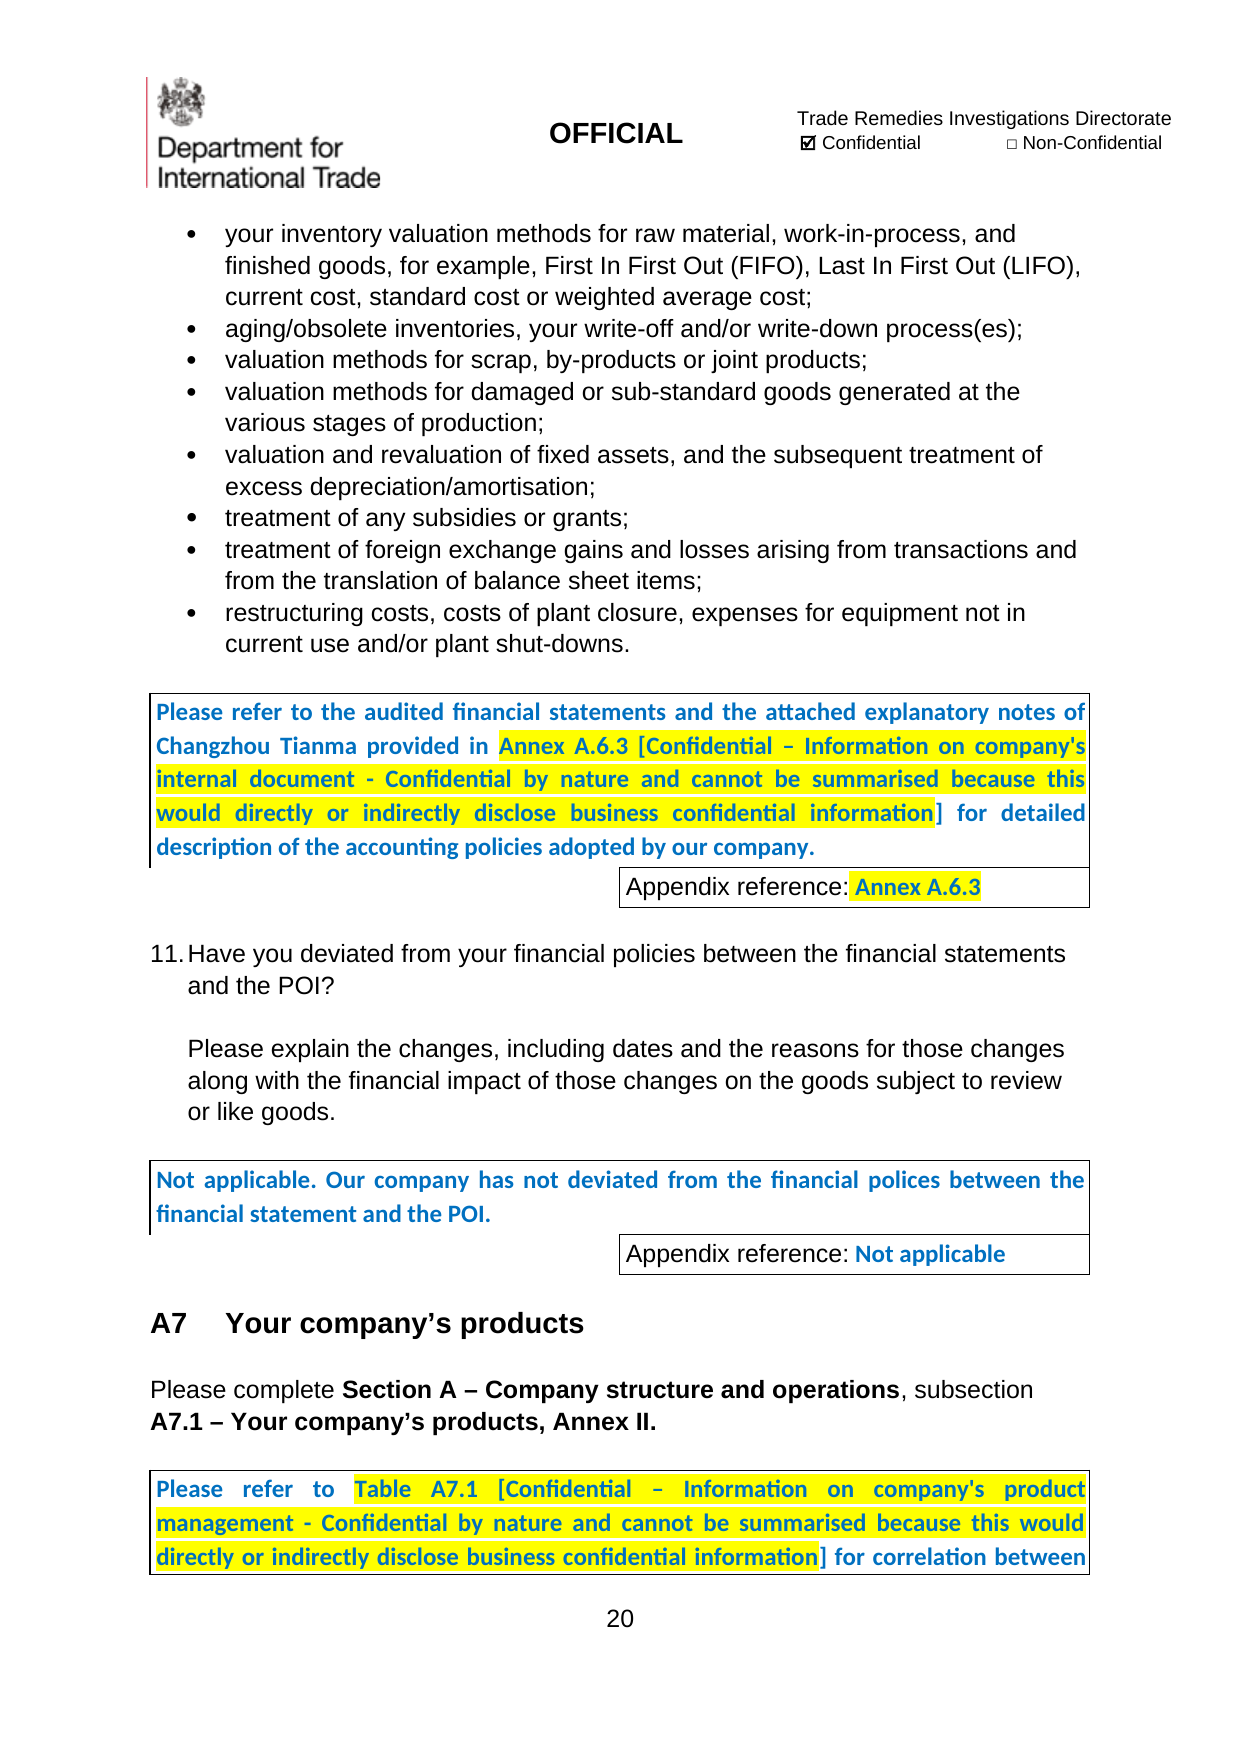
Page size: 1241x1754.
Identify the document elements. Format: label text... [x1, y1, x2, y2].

table_cell [150, 868, 619, 907]
list restructuring costs, costs of plant closure, expenses for equipment not in current use and/or plant shut-downs. [187, 598, 1090, 658]
list treatment of any subsidies or grants; [187, 503, 1090, 532]
subtitle A7 Your company’s products [150, 1306, 1090, 1340]
table_cell Appendix reference: Annex A.6.3 [620, 868, 1089, 907]
list Have you deviated from your financial policies between the financial statements and the POI? [150, 939, 1090, 1000]
table_header Please refer to the audited financial statements and the attached explanatory notes of Changzhou Tianma provided in Annex A.6.3 [Confidential – Information on company's internal document - Confidential by nature and cannot be summarised because this would directly or indirectly disclose business confidential information] for detailed description of the accounting policies adopted by our company. [151, 694, 1089, 867]
list valuation and revaluation of fixed assets, and the subsequent treatment of excess depreciation/amortisation; [187, 440, 1090, 500]
table_cell [150, 1235, 619, 1274]
table_header Please refer to Table A7.1 [Confidential – Information on company's product management - Confidential by nature and cannot be summarised because this would directly or indirectly disclose business confidential information] for correlation between [151, 1471, 1089, 1574]
list your inventory valuation methods for raw material, work-in-process, and finished goods, for example, First In First Out (FIFO), Last In First Out (LIFO), current cost, standard cost or weighted average cost; [187, 219, 1090, 311]
list valuation methods for scrap, by-products or joint products; [187, 345, 1090, 374]
table_cell Appendix reference: Not applicable [620, 1235, 1089, 1274]
text Please explain the changes, including dates and the reasons for those changes along with the financial impact of those changes on the goods subject to review or like goods. [187, 1034, 1090, 1126]
text Please complete Section A – Company structure and operations, subsection A7.1 – Your company’s products, Annex II. [150, 1375, 1090, 1435]
table_header Not applicable. Our company has not deviated from the financial polices between the financial statement and the POI. [151, 1161, 1089, 1234]
list treatment of foreign exchange gains and losses arising from transactions and from the translation of balance sheet items; [187, 535, 1090, 595]
list valuation methods for damaged or sub-standard goods generated at the various stages of production; [187, 377, 1090, 437]
list aging/obsolete inventories, your write-off and/or write-down process(es); [187, 314, 1090, 342]
